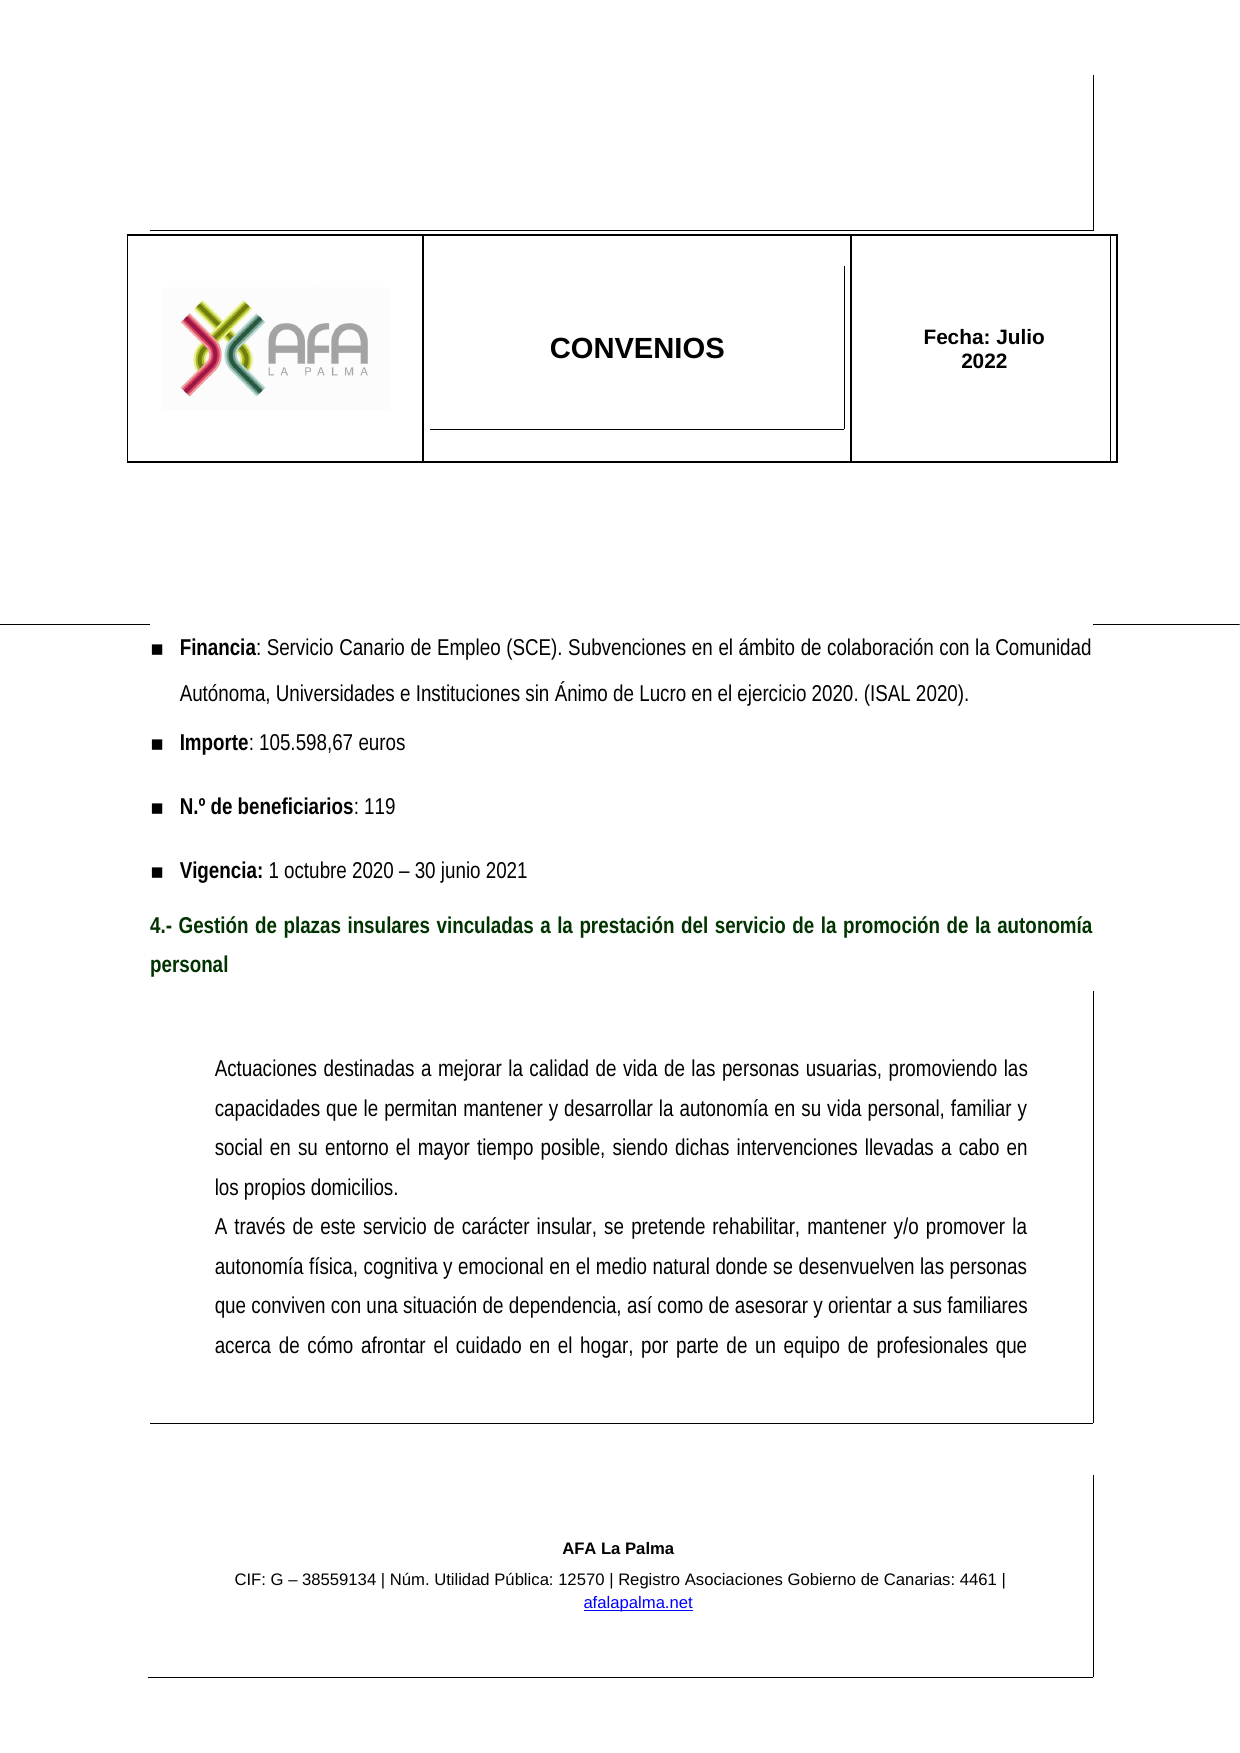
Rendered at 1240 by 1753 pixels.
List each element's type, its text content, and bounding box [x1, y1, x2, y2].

list Financia: Servicio Canario de Empleo (SCE). Subvenciones en el ámbito de colaboración con la Comunidad Autónoma, Universidades e Instituciones sin Ánimo de Lucro en el ejercicio 2020. (ISAL 2020). [150, 624, 1093, 706]
text A través de este servicio de carácter insular, se pretende rehabilitar, mantener y/o promover la autonomía física, cognitiva y emocional en el medio natural donde se desenvuelven las personas que conviven con una situación de dependencia, así como de asesorar y orientar a sus familiares acerca de cómo afrontar el cuidado en el hogar, por parte de un equipo de profesionales que ajustan sus intervenciones a la realidad concreta de las personas en el propio entorno domiciliario y familiar. [150, 1149, 1093, 1423]
list Vigencia: 1 octubre 2020 – 30 junio 2021 [150, 848, 1093, 890]
list Importe: 105.598,67 euros [150, 719, 1093, 762]
subtitle 4.- Gestión de plazas insulares vinculadas a la prestación del servicio de la promoción de la autonomía personal [150, 912, 1093, 978]
text Actuaciones destinadas a mejorar la calidad de vida de las personas usuarias, promoviendo las capacidades que le permitan mantener y desarrollar la autonomía en su vida personal, familiar y social en su entorno el mayor tiempo posible, siendo dichas intervenciones llevadas a cabo en los propios domicilios. [150, 991, 1093, 1149]
list N.º de beneficiarios: 119 [150, 784, 1093, 826]
